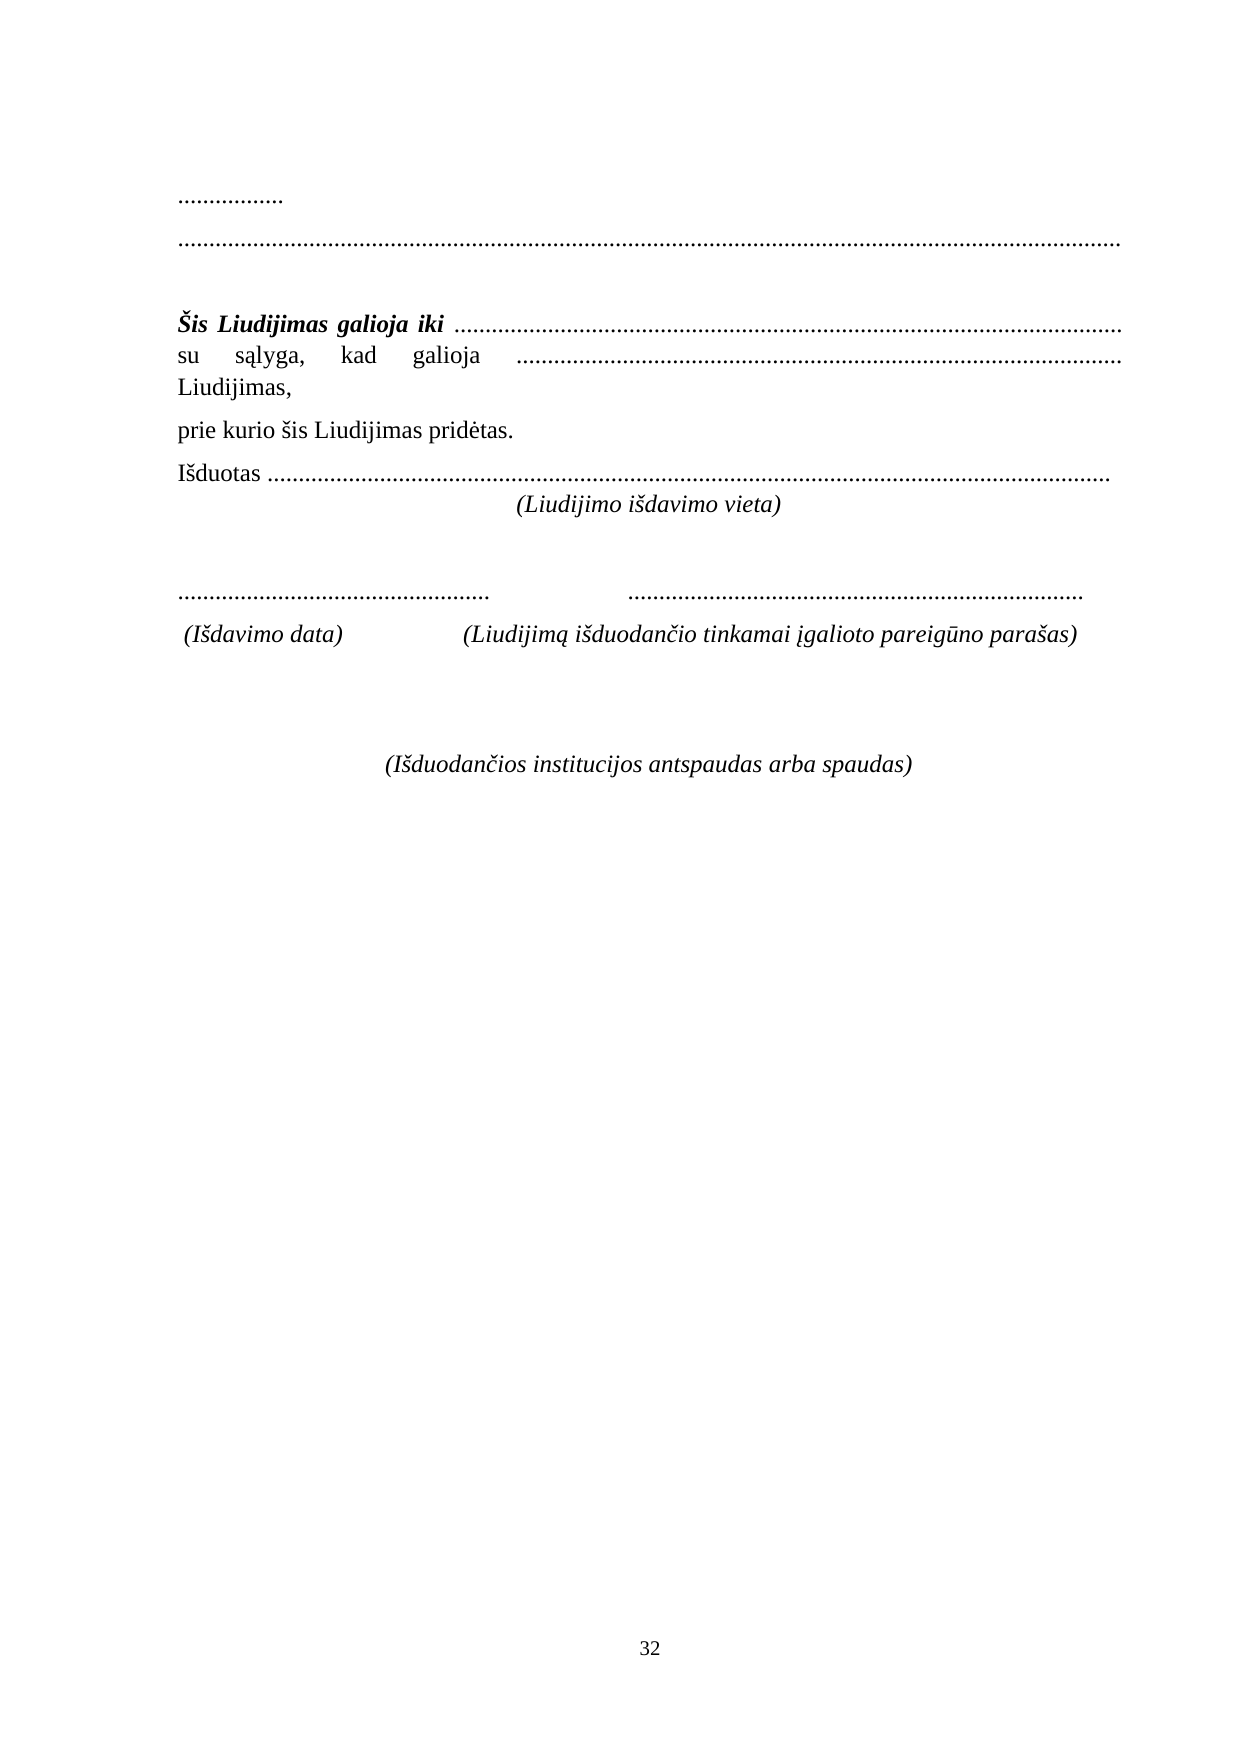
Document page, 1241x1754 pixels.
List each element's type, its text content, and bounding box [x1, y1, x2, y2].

text Šis Liudijimas galioja iki ........................................................................................................... su sąlyga, kad galioja ................................................................................................. Liudijimas, [177, 307, 1122, 401]
text ....................................................................................................................................................... [177, 220, 1122, 252]
text prie kurio šis Liudijimas pridėtas. [177, 413, 1122, 444]
text (Liudijimo išdavimo vieta) [177, 487, 1122, 518]
text .................................................. ......................................................................... [177, 573, 1122, 605]
text ................. [177, 177, 1122, 208]
text Išduotas ....................................................................................................................................... [177, 456, 1122, 487]
text (Išduodančios institucijos antspaudas arba spaudas) [177, 746, 1122, 778]
text (Išdavimo data) (Liudijimą išduodančio tinkamai įgalioto pareigūno parašas) [184, 617, 1122, 648]
